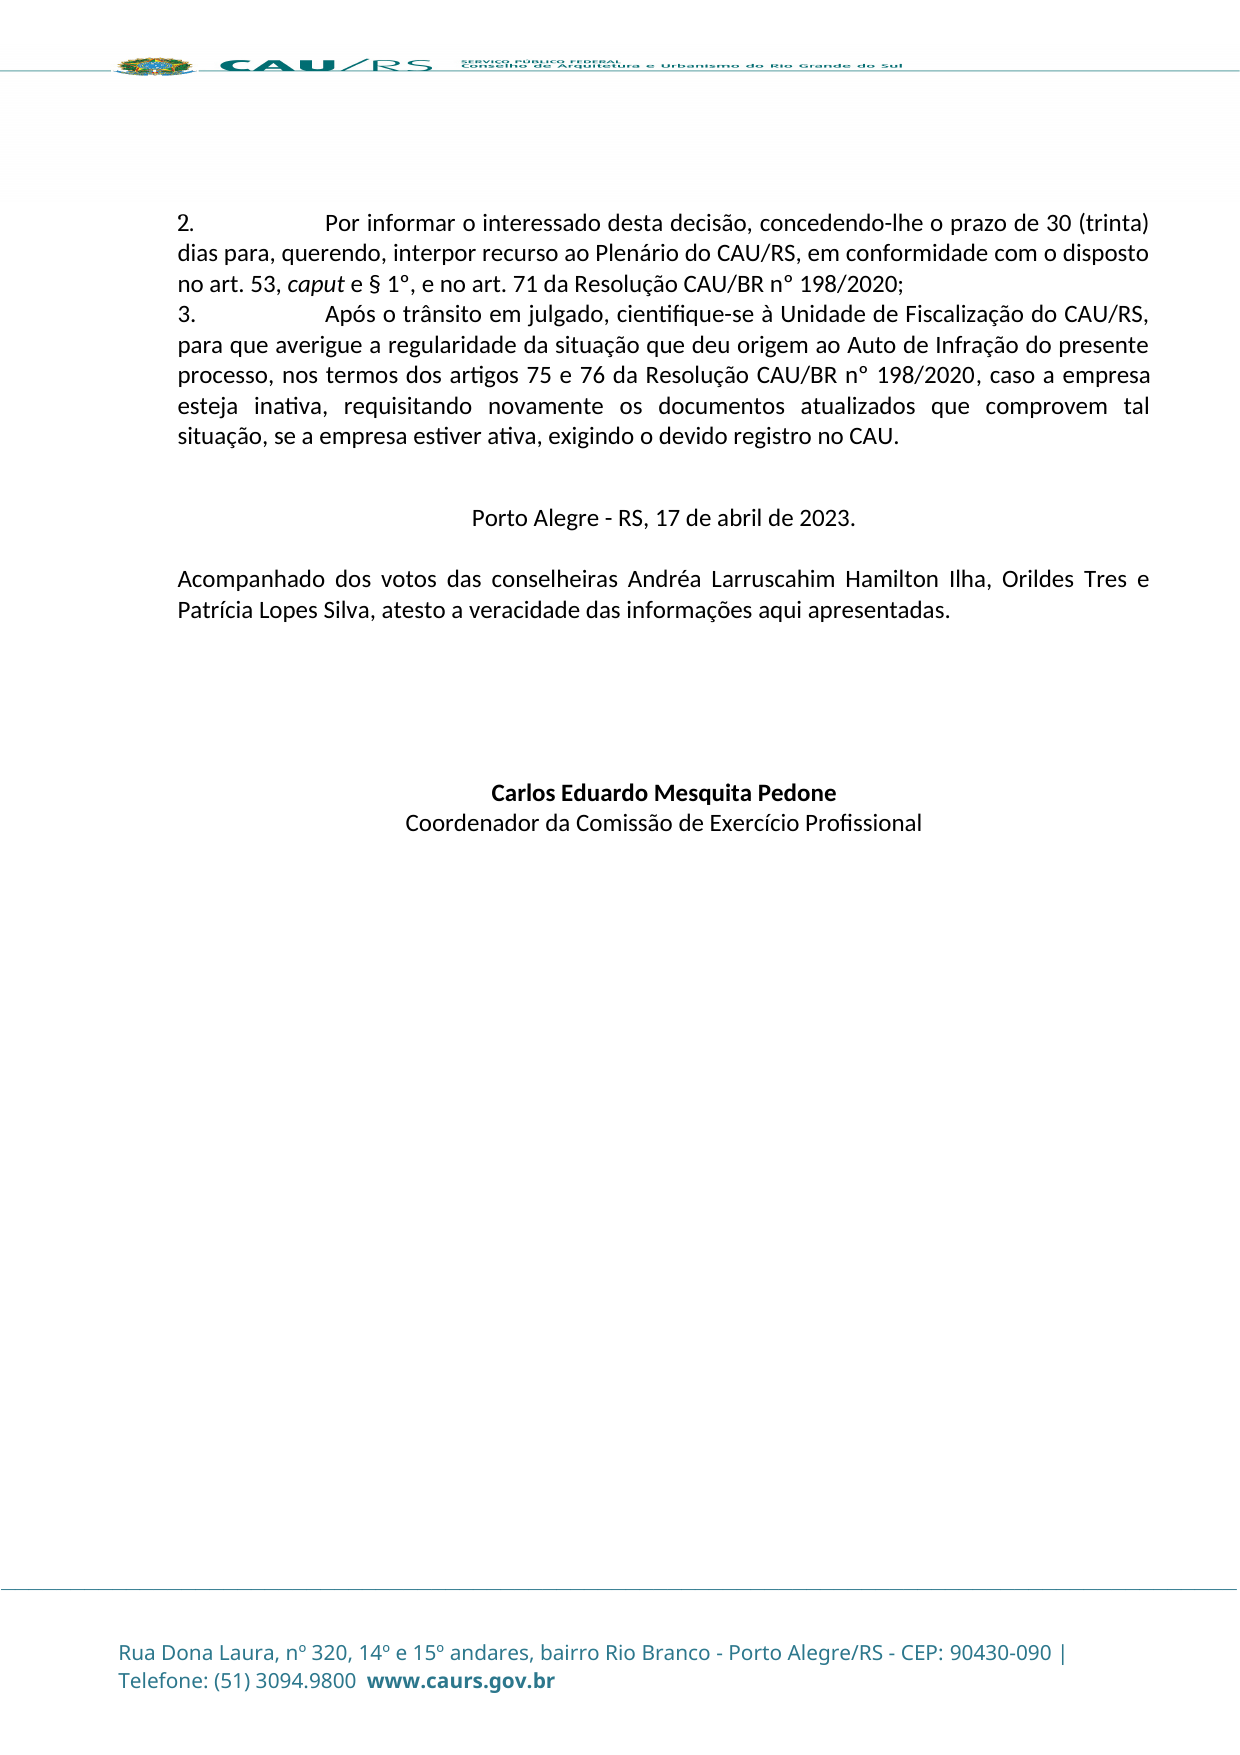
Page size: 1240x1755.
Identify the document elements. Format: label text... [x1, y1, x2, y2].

list Por informar o interessado desta decisão, concedendo-lhe o prazo de 30 (trinta) dias para, querendo, interpor recurso ao Plenário do CAU/RS, em conformidade com o disposto no art. 53, caput e § 1º, e no art. 71 da Resolução CAU/BR nº 198/2020; [177, 207, 1151, 298]
text Porto Alegre - RS, 17 de abril de 2023. [177, 502, 1151, 533]
text Acompanhado dos votos das conselheiras Andréa Larruscahim Hamilton Ilha, Orildes Tres e Patrícia Lopes Silva, atesto a veracidade das informações aqui apresentadas. [177, 563, 1151, 624]
list Após o trânsito em julgado, cientifique-se à Unidade de Fiscalização do CAU/RS, para que averigue a regularidade da situação que deu origem ao Auto de Infração do presente processo, nos termos dos artigos 75 e 76 da Resolução CAU/BR nº 198/2020, caso a empresa esteja inativa, requisitando novamente os documentos atualizados que comprovem tal situação, se a empresa estiver ativa, exigindo o devido registro no CAU. [177, 298, 1151, 451]
text Coordenador da Comissão de Exercício Profissional [177, 807, 1151, 838]
text Carlos Eduardo Mesquita Pedone [177, 777, 1151, 807]
